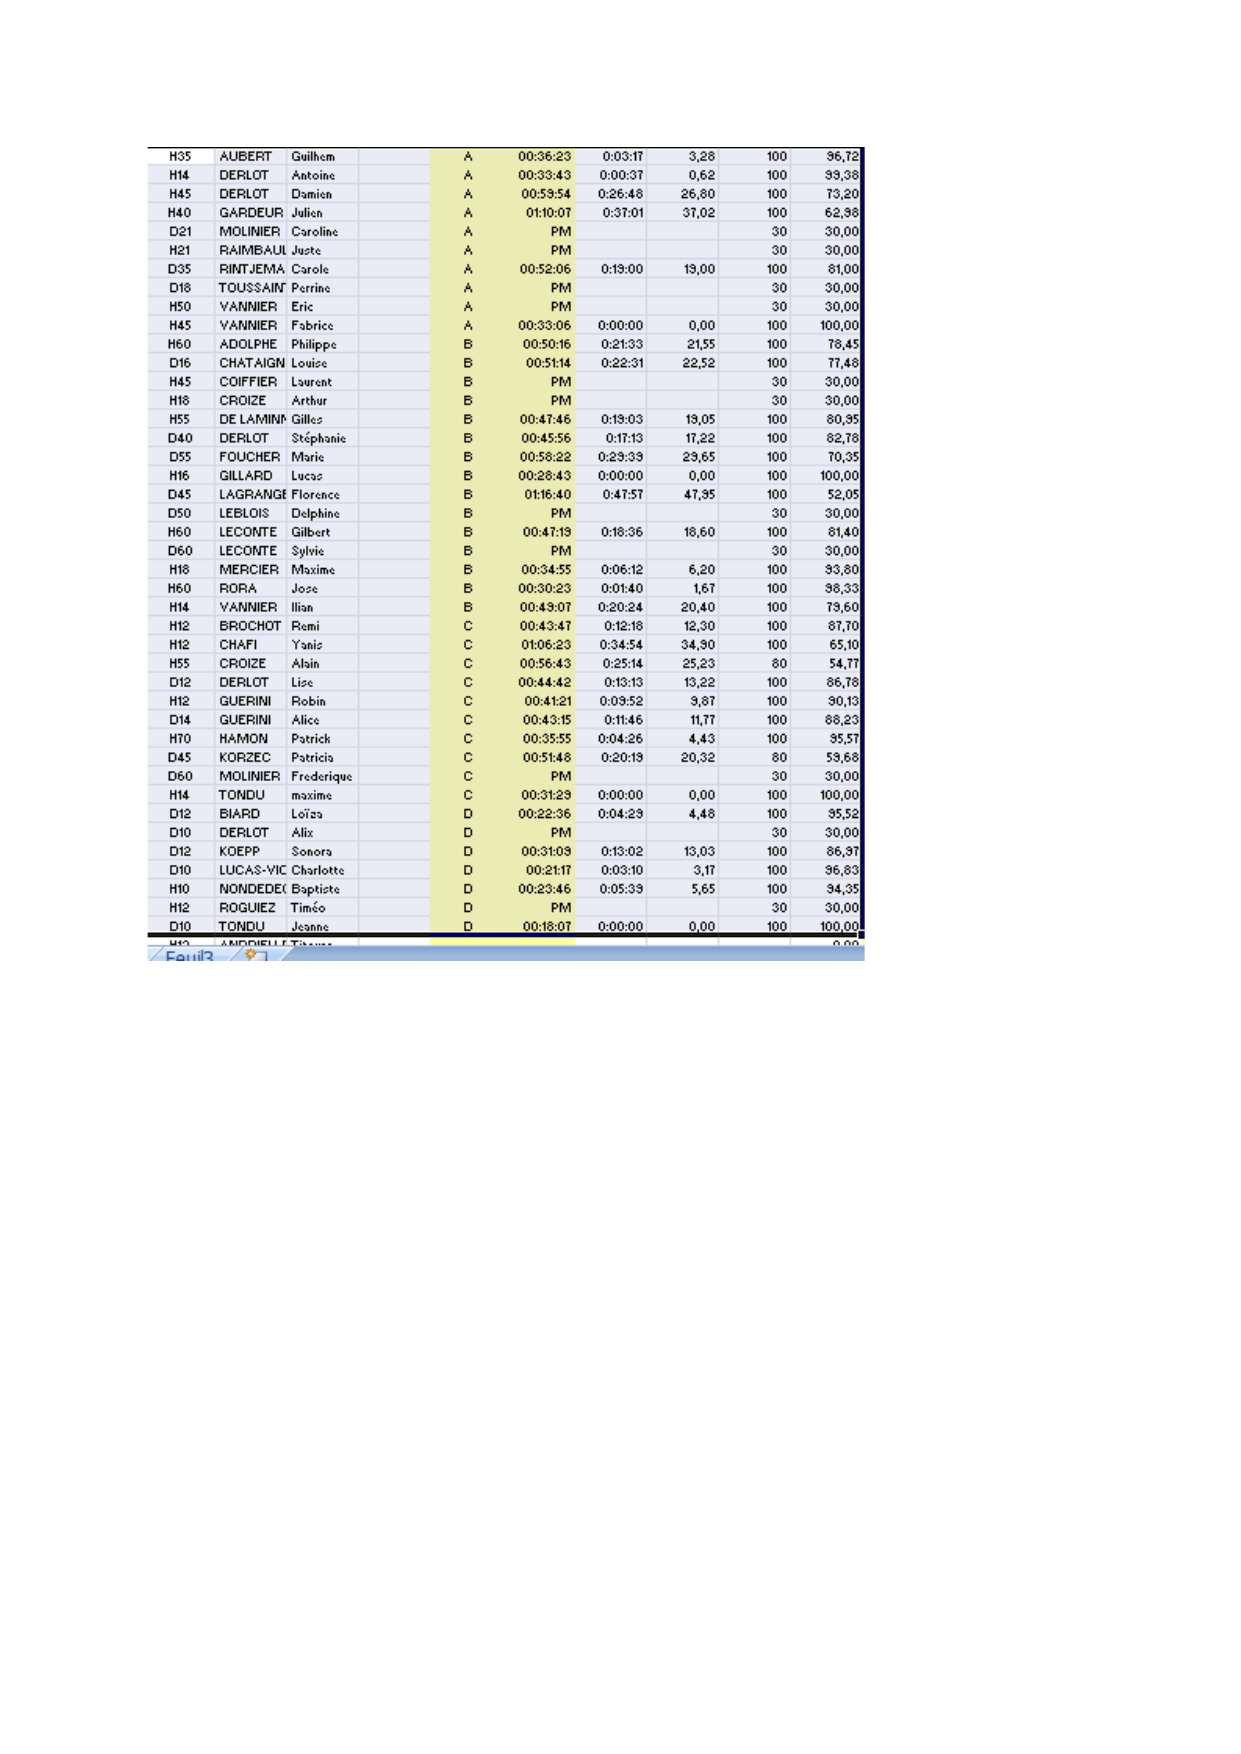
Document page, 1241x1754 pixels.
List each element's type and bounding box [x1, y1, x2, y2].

picture [147, 147, 865, 961]
